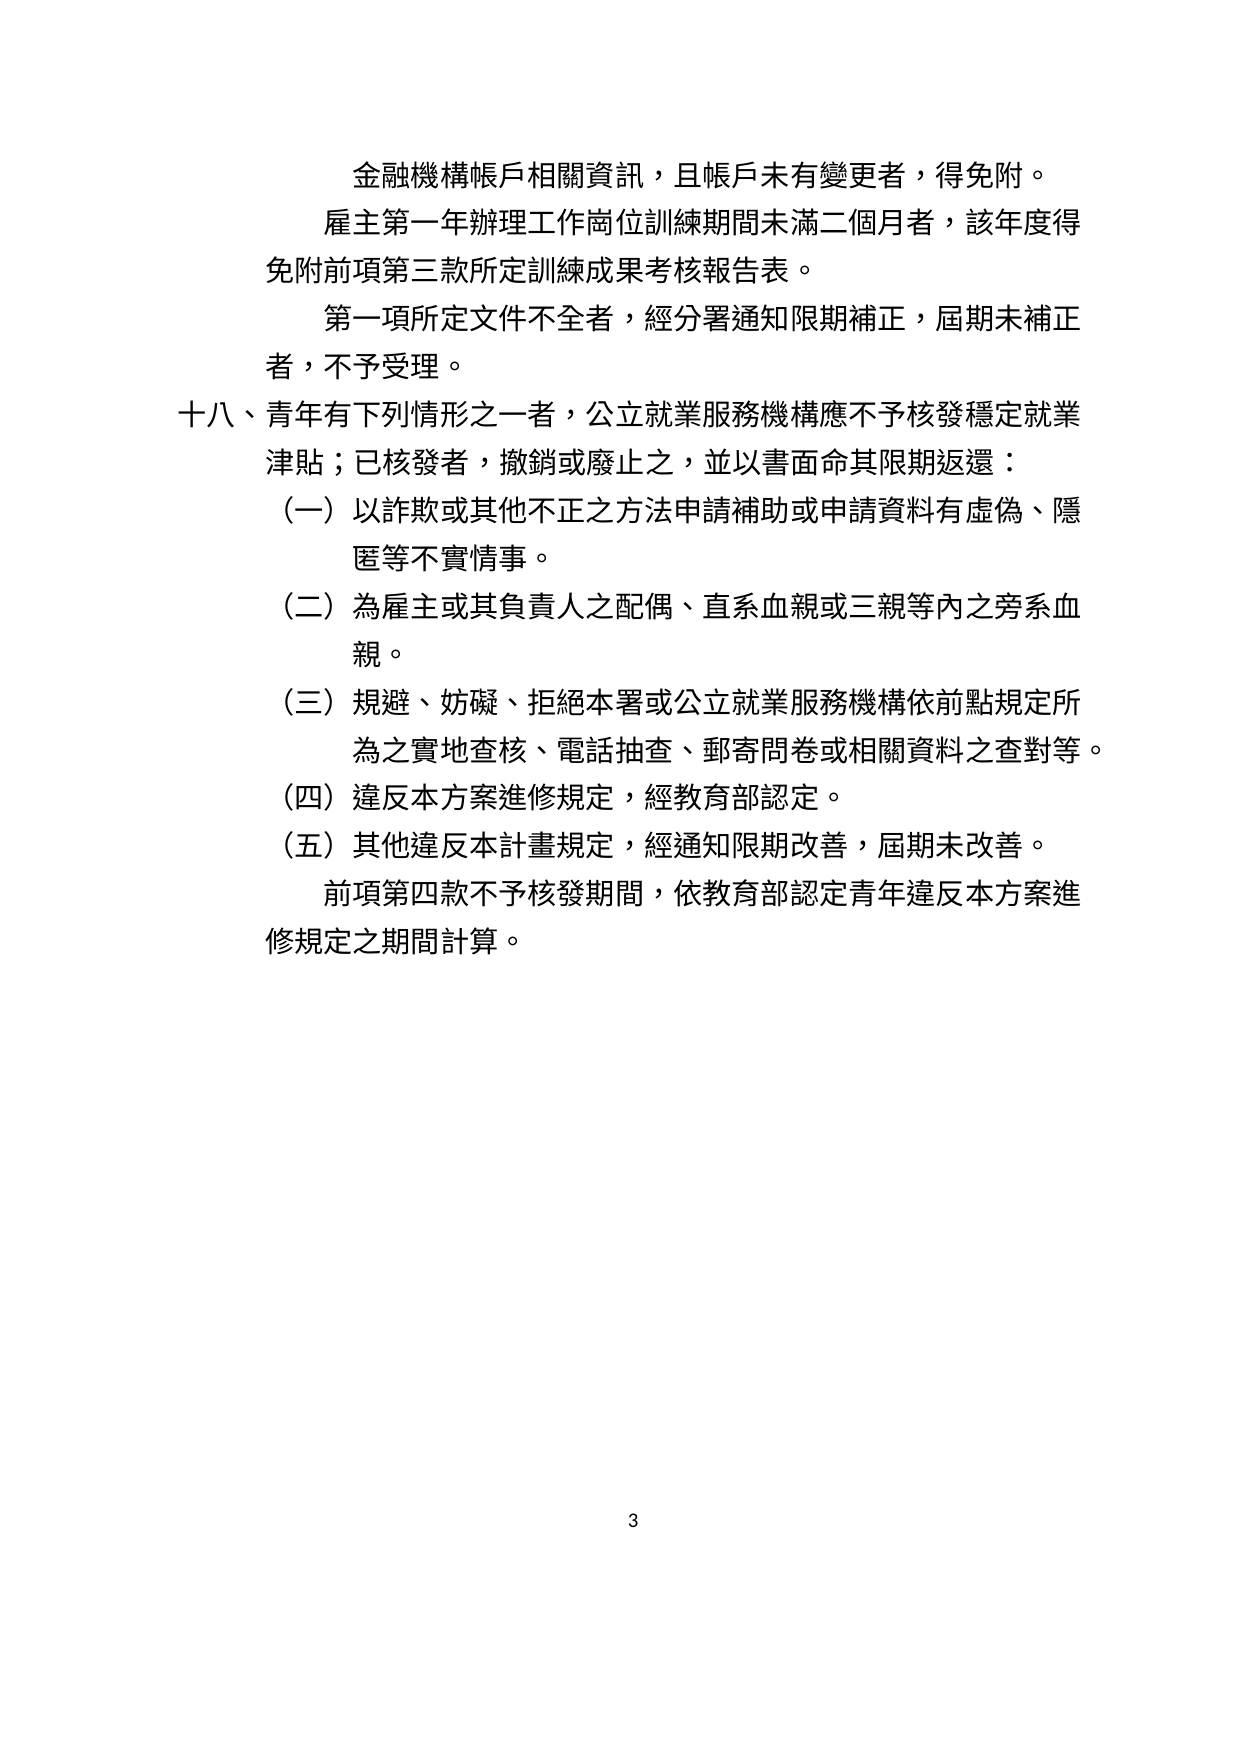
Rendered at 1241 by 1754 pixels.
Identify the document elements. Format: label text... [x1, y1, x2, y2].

text （三）規避、妨礙、拒絕本署或公立就業服務機構依前點規定所為之實地查核、電話抽查、郵寄問卷或相關資料之查對等。 [265, 675, 1092, 771]
text （一）以詐欺或其他不正之方法申請補助或申請資料有虛偽、隱匿等不實情事。 [265, 483, 1092, 579]
text 前項第四款不予核發期間，依教育部認定青年違反本方案進修規定之期間計算。 [265, 866, 1092, 962]
text 十八、青年有下列情形之一者，公立就業服務機構應不予核發穩定就業津貼；已核發者，撤銷或廢止之，並以書面命其限期返還： [177, 387, 1092, 483]
text 雇主第一年辦理工作崗位訓練期間未滿二個月者，該年度得免附前項第三款所定訓練成果考核報告表。 [265, 196, 1092, 291]
text （二）為雇主或其負責人之配偶、直系血親或三親等內之旁系血親。 [265, 579, 1092, 675]
text （四）違反本方案進修規定，經教育部認定。 [265, 771, 1092, 818]
text 金融機構帳戶相關資訊，且帳戶未有變更者，得免附。 [265, 148, 1092, 196]
text （五）其他違反本計畫規定，經通知限期改善，屆期未改善。 [265, 818, 1092, 866]
text 第一項所定文件不全者，經分署通知限期補正，屆期未補正者，不予受理。 [265, 291, 1092, 387]
